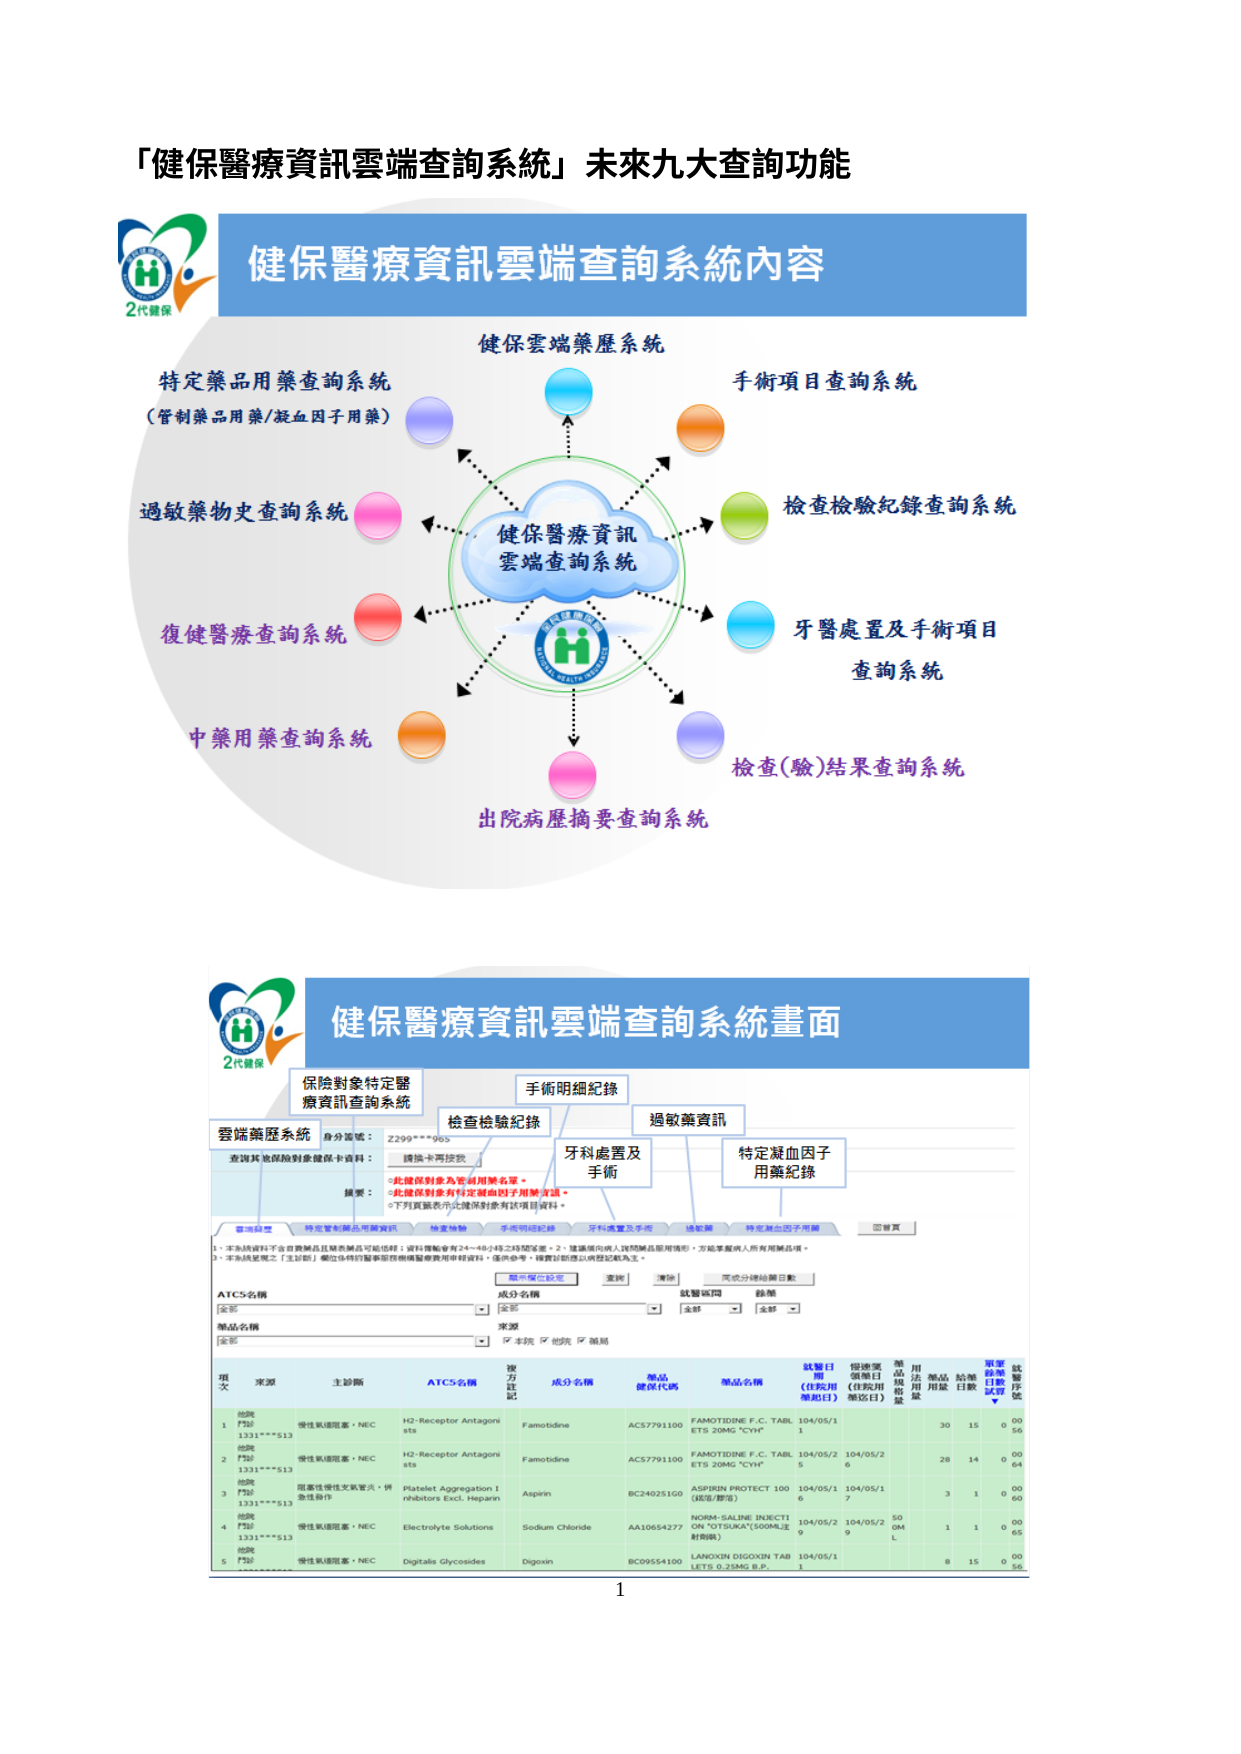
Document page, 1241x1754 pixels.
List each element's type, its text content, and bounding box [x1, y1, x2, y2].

text 「健保醫療資訊雲端查詢系統」未來九大查詢功能 [118, 138, 1122, 186]
